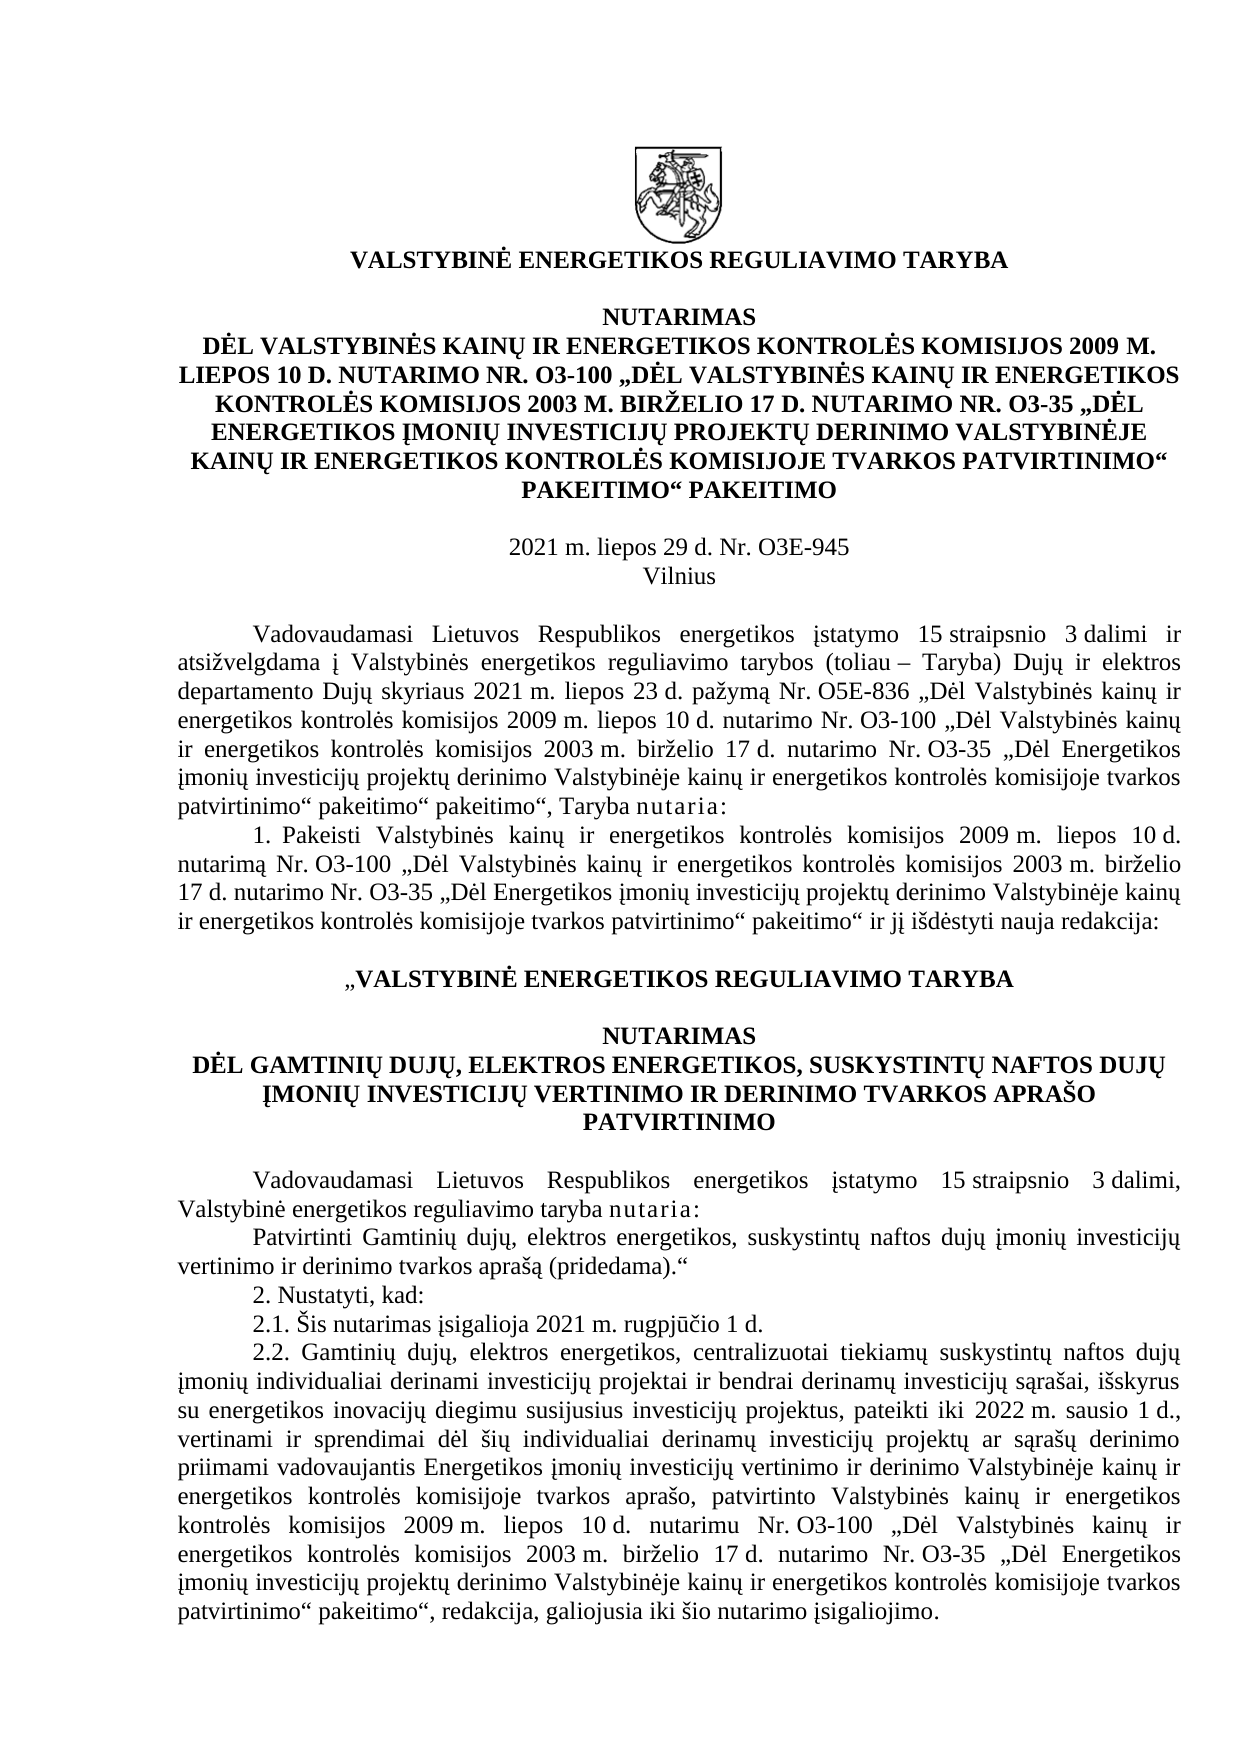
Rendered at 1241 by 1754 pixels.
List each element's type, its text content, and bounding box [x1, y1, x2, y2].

text „vALSTYBINĖ ENERGETIKOS reguliavimo taryba [177, 964, 1181, 992]
text Patvirtinti Gamtinių dujų, elektros energetikos, suskystintų naftos dujų įmonių investicijų vertinimo ir derinimo tvarkos aprašą (pridedama).“ [177, 1222, 1181, 1280]
text DĖL valstybinės kainų ir energetikos kontrolės komisijos 2009 m. liepos 10 d. nutarimo Nr. O3-100 „DĖL VALSTYBINĖS KAINŲ IR ENERGETIKOS KONTROLĖS KOMISIJOS 2003 M. BIRŽELIO 17 D. NUTARIMO NR. O3-35 „DĖL ENERGETIKOS ĮMONIŲ INVESTICIJŲ PROJEKTŲ DERINIMO VALSTYBINĖJE KAINŲ IR ENERGETIKOS KONTROLĖS KOMISIJOJE TVARKOS PATVIRTINIMO“ PAKEITIMO“ PAKEITIMO [177, 331, 1181, 504]
text vALSTYBINĖ ENERGETIKOS reguliavimo taryba [177, 245, 1181, 274]
text DĖL gamtinių dujų, ELEKTROS energetikos, SUSKYSTINTŲ NAFTOS DUJŲ ĮMONIŲ INVESTICIJŲ VERTINIMO IR DERINIMO TVARKOS APRAŠO PATVIRTINIMO [177, 1050, 1181, 1136]
text Nutarimas [177, 1021, 1181, 1050]
text 2. Nustatyti, kad: [177, 1280, 1181, 1309]
text NUTARIMAS [177, 302, 1181, 331]
text Vilnius [177, 561, 1181, 590]
text 2.1. Šis nutarimas įsigalioja 2021 m. rugpjūčio 1 d. [177, 1309, 1181, 1337]
text 2021 m. liepos 29 d. Nr. O3E-945 [177, 532, 1181, 561]
text 2.2. Gamtinių dujų, elektros energetikos, centralizuotai tiekiamų suskystintų naftos dujų įmonių individualiai derinami investicijų projektai ir bendrai derinamų investicijų sąrašai, išskyrus su energetikos inovacijų diegimu susijusius investicijų projektus, pateikti iki 2022 m. sausio 1 d., vertinami ir sprendimai dėl šių individualiai derinamų investicijų projektų ar sąrašų derinimo priimami vadovaujantis Energetikos įmonių investicijų vertinimo ir derinimo Valstybinėje kainų ir energetikos kontrolės komisijoje tvarkos aprašo, patvirtinto Valstybinės kainų ir energetikos kontrolės komisijos 2009 m. liepos 10 d. nutarimu Nr. O3-100 „Dėl Valstybinės kainų ir energetikos kontrolės komisijos 2003 m. birželio 17 d. nutarimo Nr. O3-35 „Dėl Energetikos įmonių investicijų projektų derinimo Valstybinėje kainų ir energetikos kontrolės komisijoje tvarkos patvirtinimo“ pakeitimo“, redakcija, galiojusia iki šio nutarimo įsigaliojimo. [177, 1337, 1181, 1625]
text Vadovaudamasi Lietuvos Respublikos energetikos įstatymo 15 straipsnio 3 dalimi, Valstybinė energetikos reguliavimo taryba nutaria: [177, 1165, 1181, 1222]
text Vadovaudamasi Lietuvos Respublikos energetikos įstatymo 15 straipsnio 3 dalimi ir atsižvelgdama į Valstybinės energetikos reguliavimo tarybos (toliau – Taryba) Dujų ir elektros departamento Dujų skyriaus 2021 m. liepos 23 d. pažymą Nr. O5E-836 „Dėl Valstybinės kainų ir energetikos kontrolės komisijos 2009 m. liepos 10 d. nutarimo Nr. O3-100 „Dėl Valstybinės kainų ir energetikos kontrolės komisijos 2003 m. birželio 17 d. nutarimo Nr. O3-35 „Dėl Energetikos įmonių investicijų projektų derinimo Valstybinėje kainų ir energetikos kontrolės komisijoje tvarkos patvirtinimo“ pakeitimo“ pakeitimo“, Taryba nutaria: [177, 619, 1181, 820]
text 1. Pakeisti Valstybinės kainų ir energetikos kontrolės komisijos 2009 m. liepos 10 d. nutarimą Nr. O3-100 „Dėl Valstybinės kainų ir energetikos kontrolės komisijos 2003 m. birželio 17 d. nutarimo Nr. O3-35 „Dėl Energetikos įmonių investicijų projektų derinimo Valstybinėje kainų ir energetikos kontrolės komisijoje tvarkos patvirtinimo“ pakeitimo“ ir jį išdėstyti nauja redakcija: [177, 820, 1181, 935]
